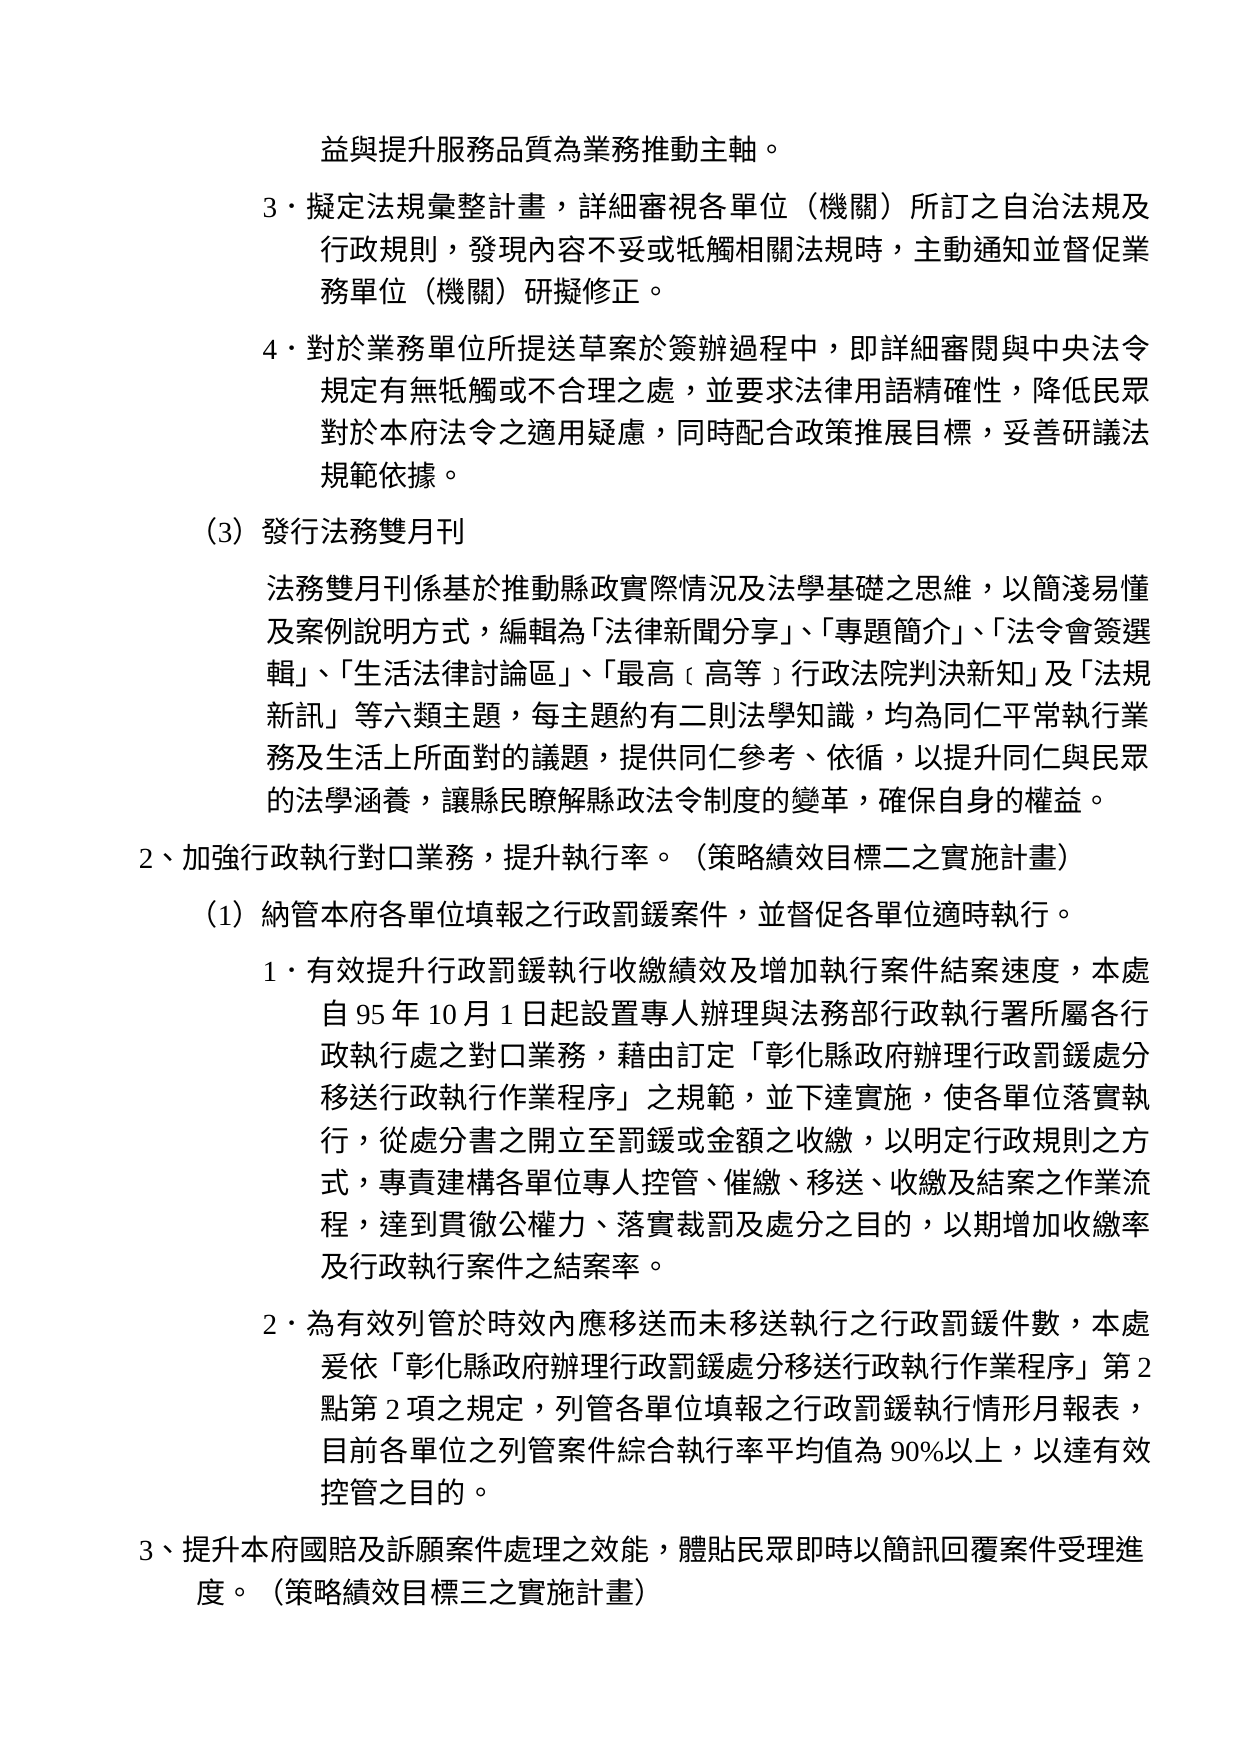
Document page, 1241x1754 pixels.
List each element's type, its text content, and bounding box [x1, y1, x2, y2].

list 納管本府各單位填報之行政罰鍰案件，並督促各單位適時執行。 [188, 891, 1152, 933]
text 法務雙月刊係基於推動縣政實際情況及法學基礎之思維，以簡淺易懂及案例說明方式，編輯為「法律新聞分享」、「專題簡介」、「法令會簽選輯」、「生活法律討論區」、「最高﹝高等﹞行政法院判決新知」及「法規新訊」等六類主題，每主題約有二則法學知識，均為同仁平常執行業務及生活上所面對的議題，提供同仁參考、依循，以提升同仁與民眾的法學涵養，讓縣民瞭解縣政法令制度的變革，確保自身的權益。 [266, 566, 1152, 820]
list 提升本府國賠及訴願案件處理之效能，體貼民眾即時以簡訊回覆案件受理進度。（策略績效目標三之實施計畫） [138, 1527, 1152, 1612]
list 有效提升行政罰鍰執行收繳績效及增加執行案件結案速度，本處自95年10月1日起設置專人辦理與法務部行政執行署所屬各行政執行處之對口業務，藉由訂定「彰化縣政府辦理行政罰鍰處分移送行政執行作業程序」之規範，並下達實施，使各單位落實執行，從處分書之開立至罰鍰或金額之收繳，以明定行政規則之方式，專責建構各單位專人控管、催繳、移送、收繳及結案之作業流程，達到貫徹公權力、落實裁罰及處分之目的，以期增加收繳率及行政執行案件之結案率。 [262, 948, 1152, 1286]
list 益與提升服務品質為業務推動主軸。 [262, 127, 1152, 169]
list 對於業務單位所提送草案於簽辦過程中，即詳細審閱與中央法令規定有無牴觸或不合理之處，並要求法律用語精確性，降低民眾對於本府法令之適用疑慮，同時配合政策推展目標，妥善研議法規範依據。 [262, 325, 1152, 494]
list 加強行政執行對口業務，提升執行率。（策略績效目標二之實施計畫） [138, 834, 1152, 877]
list 擬定法規彙整計畫，詳細審視各單位（機關）所訂之自治法規及行政規則，發現內容不妥或牴觸相關法規時，主動通知並督促業務單位（機關）研擬修正。 [262, 184, 1152, 311]
list 發行法務雙月刊 [188, 509, 1152, 551]
list 為有效列管於時效內應移送而未移送執行之行政罰鍰件數，本處爰依「彰化縣政府辦理行政罰鍰處分移送行政執行作業程序」第2點第2項之規定，列管各單位填報之行政罰鍰執行情形月報表，目前各單位之列管案件綜合執行率平均值為90%以上，以達有效控管之目的。 [262, 1301, 1152, 1512]
